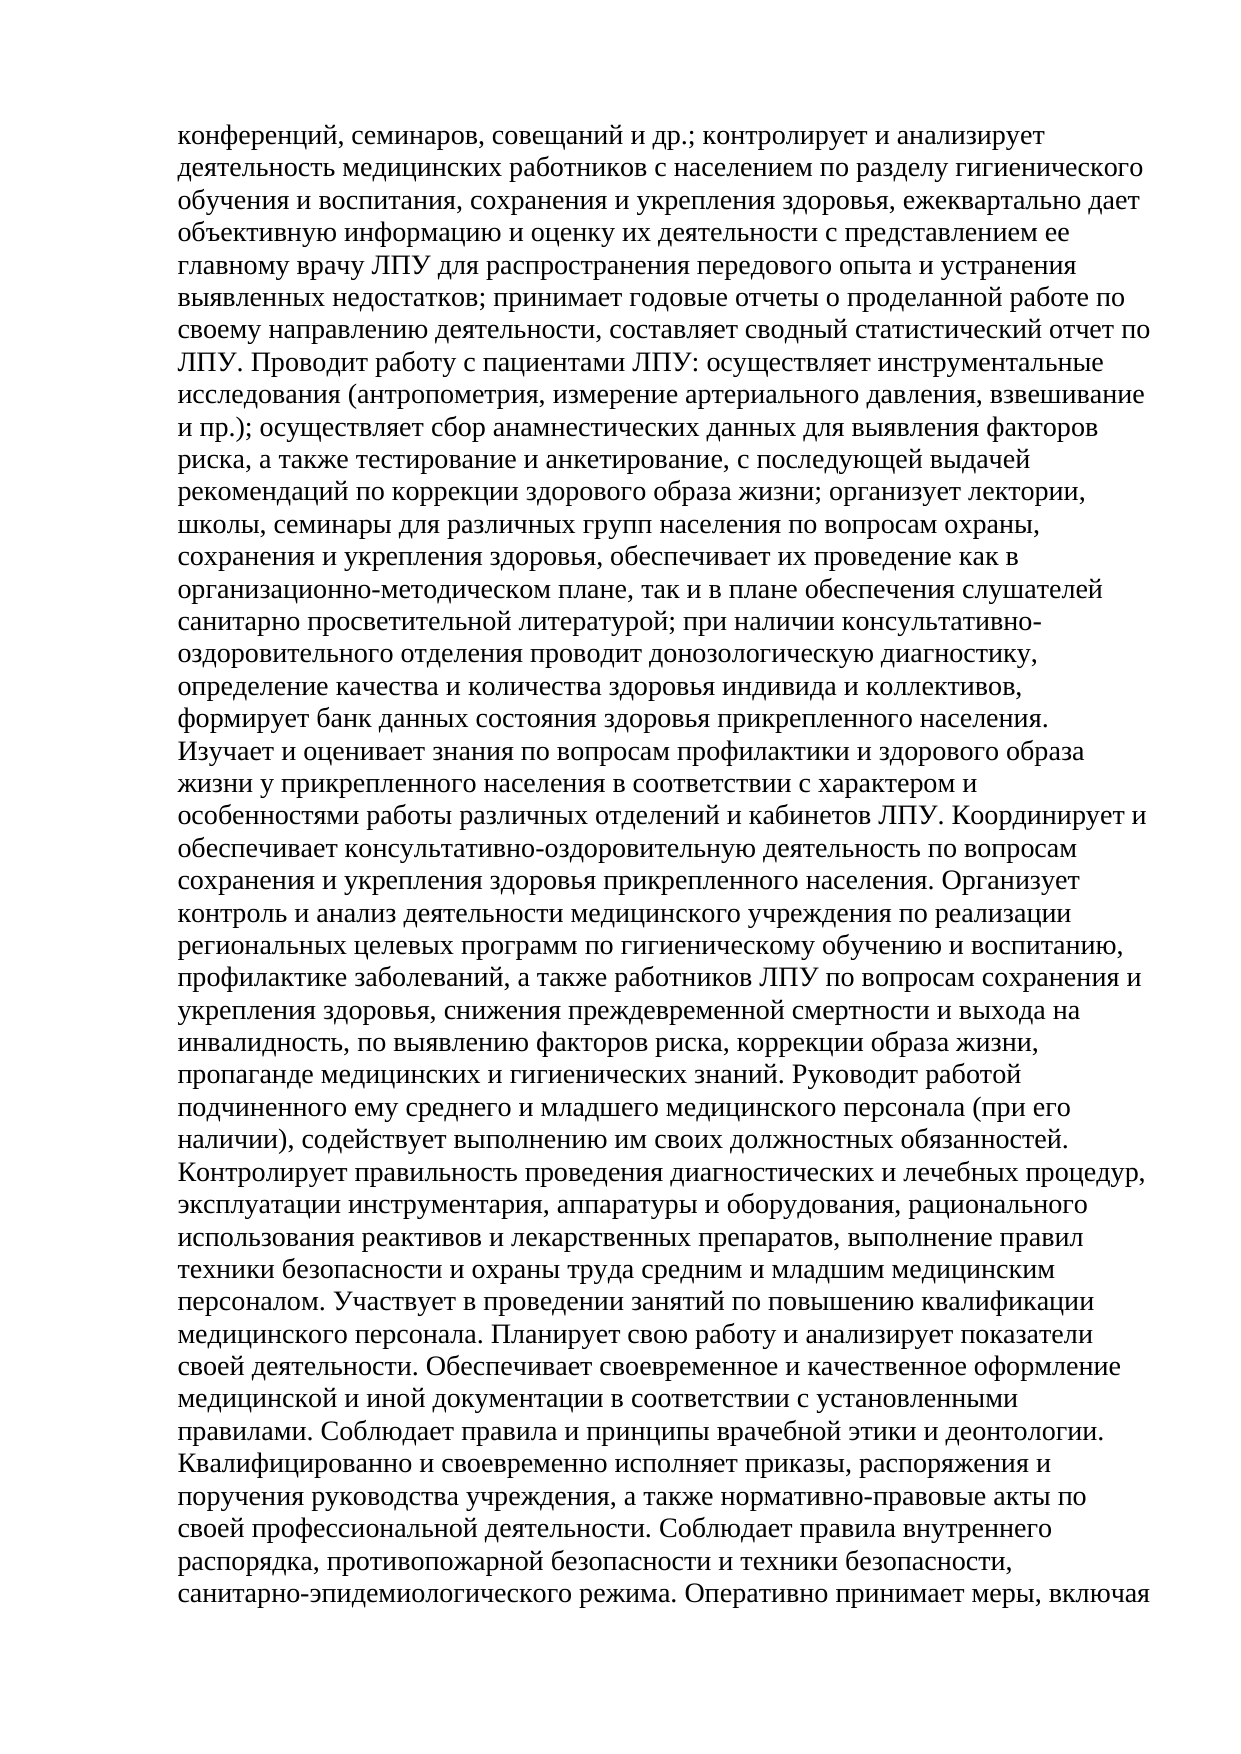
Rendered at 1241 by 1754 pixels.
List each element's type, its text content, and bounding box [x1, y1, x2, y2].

text конференций, семинаров, совещаний и др.; контролирует и анализирует деятельность медицинских работников с населением по разделу гигиенического обучения и воспитания, сохранения и укрепления здоровья, ежеквартально дает объективную информацию и оценку их деятельности с представлением ее главному врачу ЛПУ для распространения передового опыта и устранения выявленных недостатков; принимает годовые отчеты о проделанной работе по своему направлению деятельности, составляет сводный статистический отчет по ЛПУ. Проводит работу с пациентами ЛПУ: осуществляет инструментальные исследования (антропометрия, измерение артериального давления, взвешивание и пр.); осуществляет сбор анамнестических данных для выявления факторов риска, а также тестирование и анкетирование, с последующей выдачей рекомендаций по коррекции здорового образа жизни; организует лектории, школы, семинары для различных групп населения по вопросам охраны, сохранения и укрепления здоровья, обеспечивает их проведение как в организационно-методическом плане, так и в плане обеспечения слушателей санитарно просветительной литературой; при наличии консультативно-оздоровительного отделения проводит донозологическую диагностику, определение качества и количества здоровья индивида и коллективов, формирует банк данных состояния здоровья прикрепленного населения. Изучает и оценивает знания по вопросам профилактики и здорового образа жизни у прикрепленного населения в соответствии с характером и особенностями работы различных отделений и кабинетов ЛПУ. Координирует и обеспечивает консультативно-оздоровительную деятельность по вопросам сохранения и укрепления здоровья прикрепленного населения. Организует контроль и анализ деятельности медицинского учреждения по реализации региональных целевых программ по гигиеническому обучению и воспитанию, профилактике заболеваний, а также работников ЛПУ по вопросам сохранения и укрепления здоровья, снижения преждевременной смертности и выхода на инвалидность, по выявлению факторов риска, коррекции образа жизни, пропаганде медицинских и гигиенических знаний. Руководит работой подчиненного ему среднего и младшего медицинского персонала (при его наличии), содействует выполнению им своих должностных обязанностей. Контролирует правильность проведения диагностических и лечебных процедур, эксплуатации инструментария, аппаратуры и оборудования, рационального использования реактивов и лекарственных препаратов, выполнение правил техники безопасности и охраны труда средним и младшим медицинским персоналом. Участвует в проведении занятий по повышению квалификации медицинского персонала. Планирует свою работу и анализирует показатели своей деятельности. Обеспечивает своевременное и качественное оформление медицинской и иной документации в соответствии с установленными правилами. Соблюдает правила и принципы врачебной этики и деонтологии. Квалифицированно и своевременно исполняет приказы, распоряжения и поручения руководства учреждения, а также нормативно-правовые акты по своей профессиональной деятельности. Соблюдает правила внутреннего распорядка, противопожарной безопасности и техники безопасности, санитарно-эпидемиологического режима. Оперативно принимает меры, включая [177, 118, 1152, 1608]
